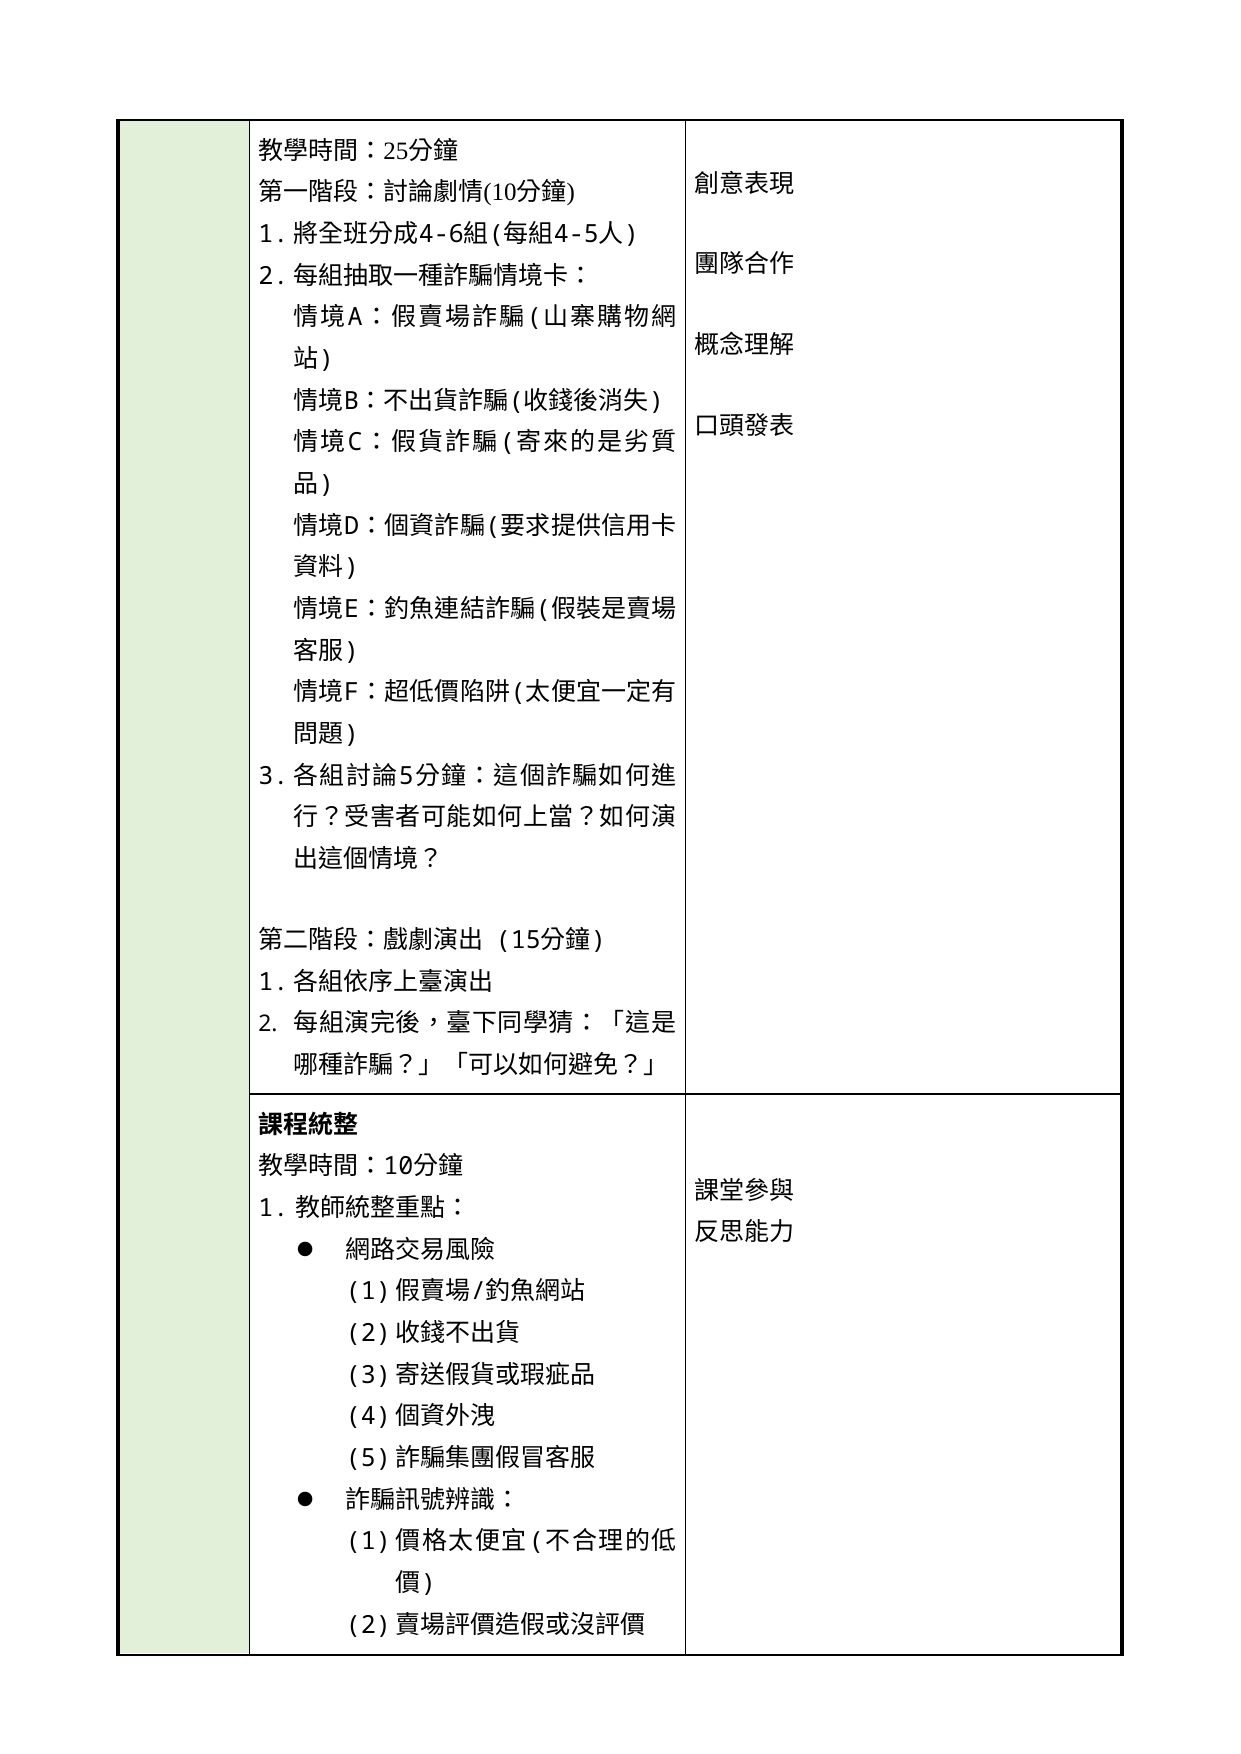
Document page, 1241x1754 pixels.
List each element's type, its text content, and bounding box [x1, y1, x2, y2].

table_cell 創意表現 團隊合作 概念理解 口頭發表 [686, 121, 1120, 1093]
table_cell 課堂參與 反思能力 [686, 1095, 1120, 1653]
table_cell 課程統整 教學時間：10分鐘 教師統整重點： 網路交易風險 假賣場/釣魚網站 收錢不出貨 寄送假貨或瑕疵品 個資外洩 詐騙集團假冒客服 詐騙訊號辨識： 價格太便宜(不合理的低價) 賣場評價造假或沒評價 要求使用不安全的付款方式 催促快速付款 網站設計粗糙，文字有錯誤 要求提供過多個資 安全交易守則： 選擇有保障的平臺 確認賣家評價與信用 使用安全付款方式 保留交易紀錄與憑證 遇到問題立即申訴 教師總結：秀琳老師這次幸運遇到誠實的學生賣家，但網路世界並非都這麼單純，我們要學會保護自己，做個聰明的消費者，記得：如果交易看起來太完美，就要提高警覺! [250, 1095, 685, 1653]
table_cell [120, 121, 249, 1653]
table_cell 教學時間：25分鐘 第一階段：討論劇情(10分鐘) 將全班分成4-6組(每組4-5人) 每組抽取一種詐騙情境卡： 情境A：假賣場詐騙(山寨購物網站) 情境B：不出貨詐騙(收錢後消失) 情境C：假貨詐騙(寄來的是劣質品) 情境D：個資詐騙(要求提供信用卡資料) 情境E：釣魚連結詐騙(假裝是賣場客服) 情境F：超低價陷阱(太便宜一定有問題) 各組討論5分鐘：這個詐騙如何進行？受害者可能如何上當？如何演出這個情境？ 第二階段：戲劇演出 (15分鐘) 各組依序上臺演出 每組演完後，臺下同學猜：「這是哪種詐騙？」「可以如何避免？」 [250, 121, 685, 1093]
